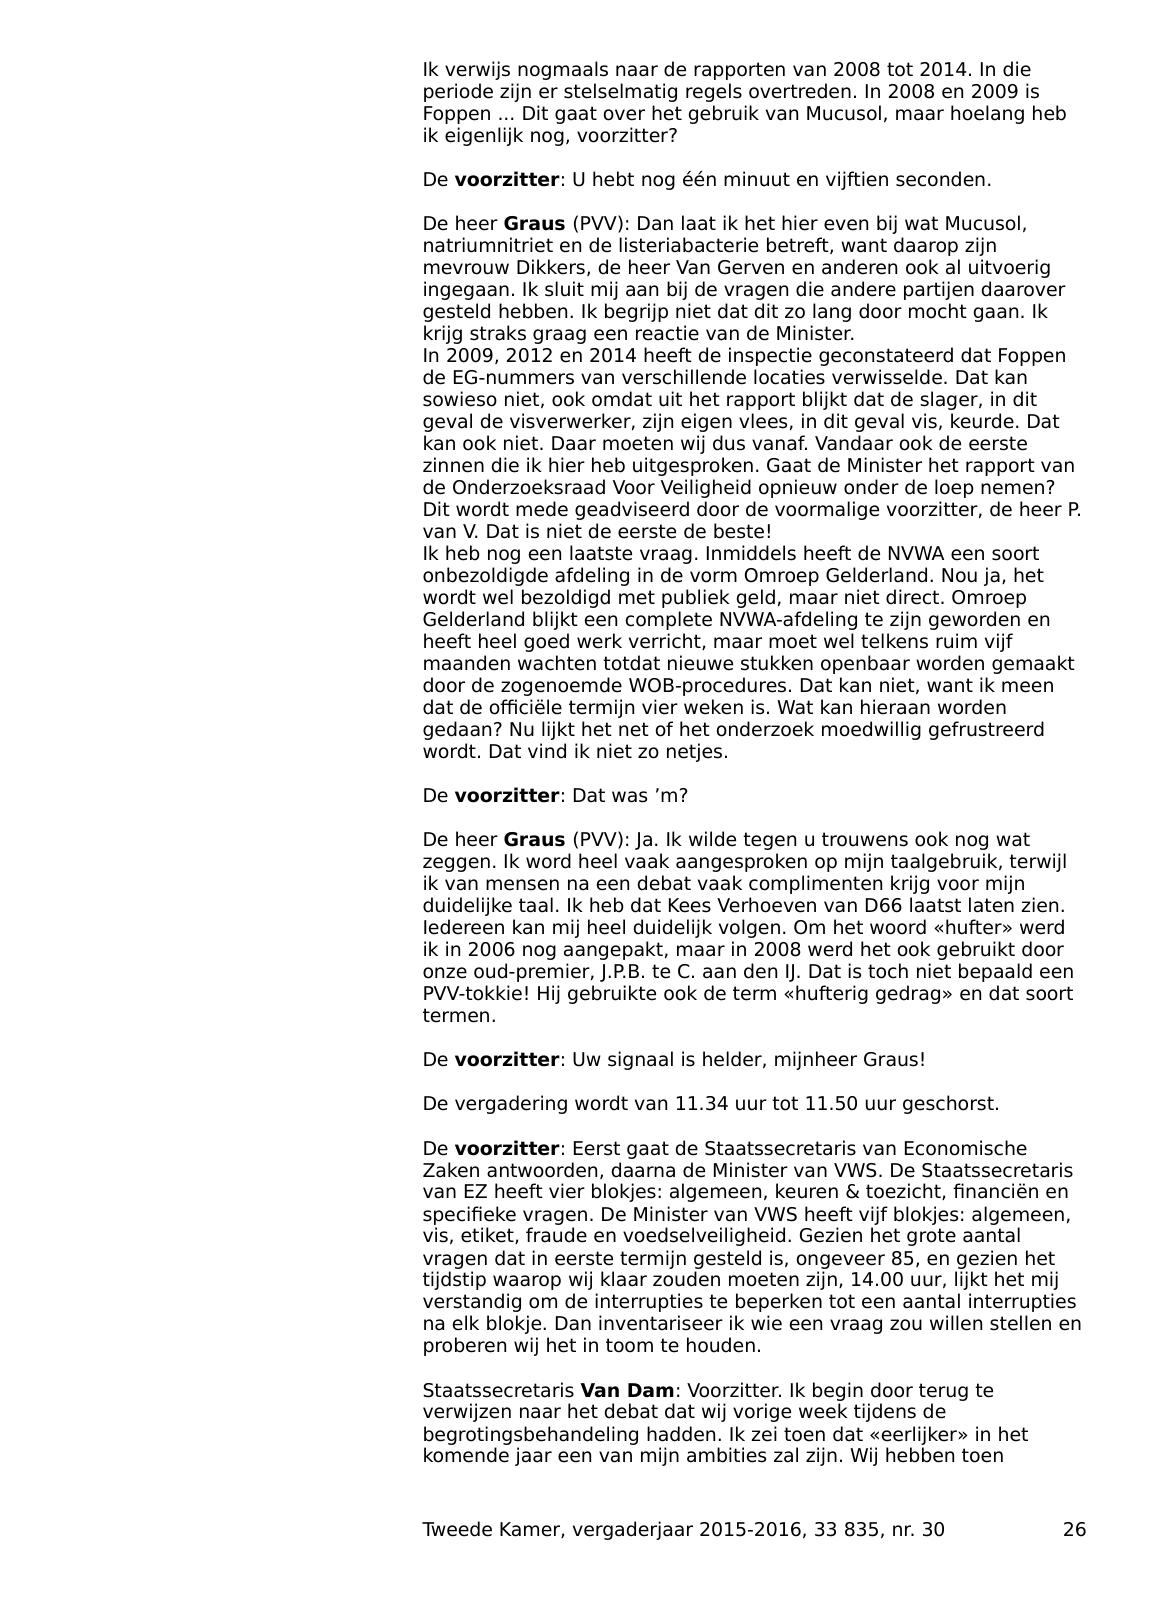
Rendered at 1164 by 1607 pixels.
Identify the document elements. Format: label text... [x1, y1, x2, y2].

text De voorzitter: Eerst gaat de Staatssecretaris van Economische Zaken antwoorden, daarna de Minister van VWS. De Staatssecretaris van EZ heeft vier blokjes: algemeen, keuren & toezicht, financiën en specifieke vragen. De Minister van VWS heeft vijf blokjes: algemeen, vis, etiket, fraude en voedselveiligheid. Gezien het grote aantal vragen dat in eerste termijn gesteld is, ongeveer 85, en gezien het tijdstip waarop wij klaar zouden moeten zijn, 14.00 uur, lijkt het mij verstandig om de interrupties te beperken tot een aantal interrupties na elk blokje. Dan inventariseer ik wie een vraag zou willen stellen en proberen wij het in toom te houden. [422, 1137, 1087, 1357]
text De vergadering wordt van 11.34 uur tot 11.50 uur geschorst. [422, 1093, 1087, 1115]
text Ik verwijs nogmaals naar de rapporten van 2008 tot 2014. In die periode zijn er stelselmatig regels overtreden. In 2008 en 2009 is Foppen ... Dit gaat over het gebruik van Mucusol, maar hoelang heb ik eigenlijk nog, voorzitter? [422, 59, 1087, 147]
text In 2009, 2012 en 2014 heeft de inspectie geconstateerd dat Foppen de EG-nummers van verschillende locaties verwisselde. Dat kan sowieso niet, ook omdat uit het rapport blijkt dat de slager, in dit geval de visverwerker, zijn eigen vlees, in dit geval vis, keurde. Dat kan ook niet. Daar moeten wij dus vanaf. Vandaar ook de eerste zinnen die ik hier heb uitgesproken. Gaat de Minister het rapport van de Onderzoeksraad Voor Veiligheid opnieuw onder de loep nemen? Dit wordt mede geadviseerd door de voormalige voorzitter, de heer P. van V. Dat is niet de eerste de beste! [422, 345, 1087, 543]
text Ik heb nog een laatste vraag. Inmiddels heeft de NVWA een soort onbezoldigde afdeling in de vorm Omroep Gelderland. Nou ja, het wordt wel bezoldigd met publiek geld, maar niet direct. Omroep Gelderland blijkt een complete NVWA-afdeling te zijn geworden en heeft heel goed werk verricht, maar moet wel telkens ruim vijf maanden wachten totdat nieuwe stukken openbaar worden gemaakt door de zogenoemde WOB-procedures. Dat kan niet, want ik meen dat de officiële termijn vier weken is. Wat kan hieraan worden gedaan? Nu lijkt het net of het onderzoek moedwillig gefrustreerd wordt. Dat vind ik niet zo netjes. [422, 543, 1087, 763]
text De voorzitter: U hebt nog één minuut en vijftien seconden. [422, 169, 1087, 191]
text De voorzitter: Dat was ’m? [422, 785, 1087, 807]
text Staatssecretaris Van Dam: Voorzitter. Ik begin door terug te verwijzen naar het debat dat wij vorige week tijdens de begrotingsbehandeling hadden. Ik zei toen dat «eerlijker» in het komende jaar een van mijn ambities zal zijn. Wij hebben toen [422, 1379, 1087, 1467]
text De heer Graus (PVV): Ja. Ik wilde tegen u trouwens ook nog wat zeggen. Ik word heel vaak aangesproken op mijn taalgebruik, terwijl ik van mensen na een debat vaak complimenten krijg voor mijn duidelijke taal. Ik heb dat Kees Verhoeven van D66 laatst laten zien. Iedereen kan mij heel duidelijk volgen. Om het woord «hufter» werd ik in 2006 nog aangepakt, maar in 2008 werd het ook gebruikt door onze oud-premier, J.P.B. te C. aan den IJ. Dat is toch niet bepaald een PVV-tokkie! Hij gebruikte ook de term «hufterig gedrag» en dat soort termen. [422, 829, 1087, 1027]
text De voorzitter: Uw signaal is helder, mijnheer Graus! [422, 1049, 1087, 1071]
text De heer Graus (PVV): Dan laat ik het hier even bij wat Mucusol, natriumnitriet en de listeriabacterie betreft, want daarop zijn mevrouw Dikkers, de heer Van Gerven en anderen ook al uitvoerig ingegaan. Ik sluit mij aan bij de vragen die andere partijen daarover gesteld hebben. Ik begrijp niet dat dit zo lang door mocht gaan. Ik krijg straks graag een reactie van de Minister. [422, 213, 1087, 345]
